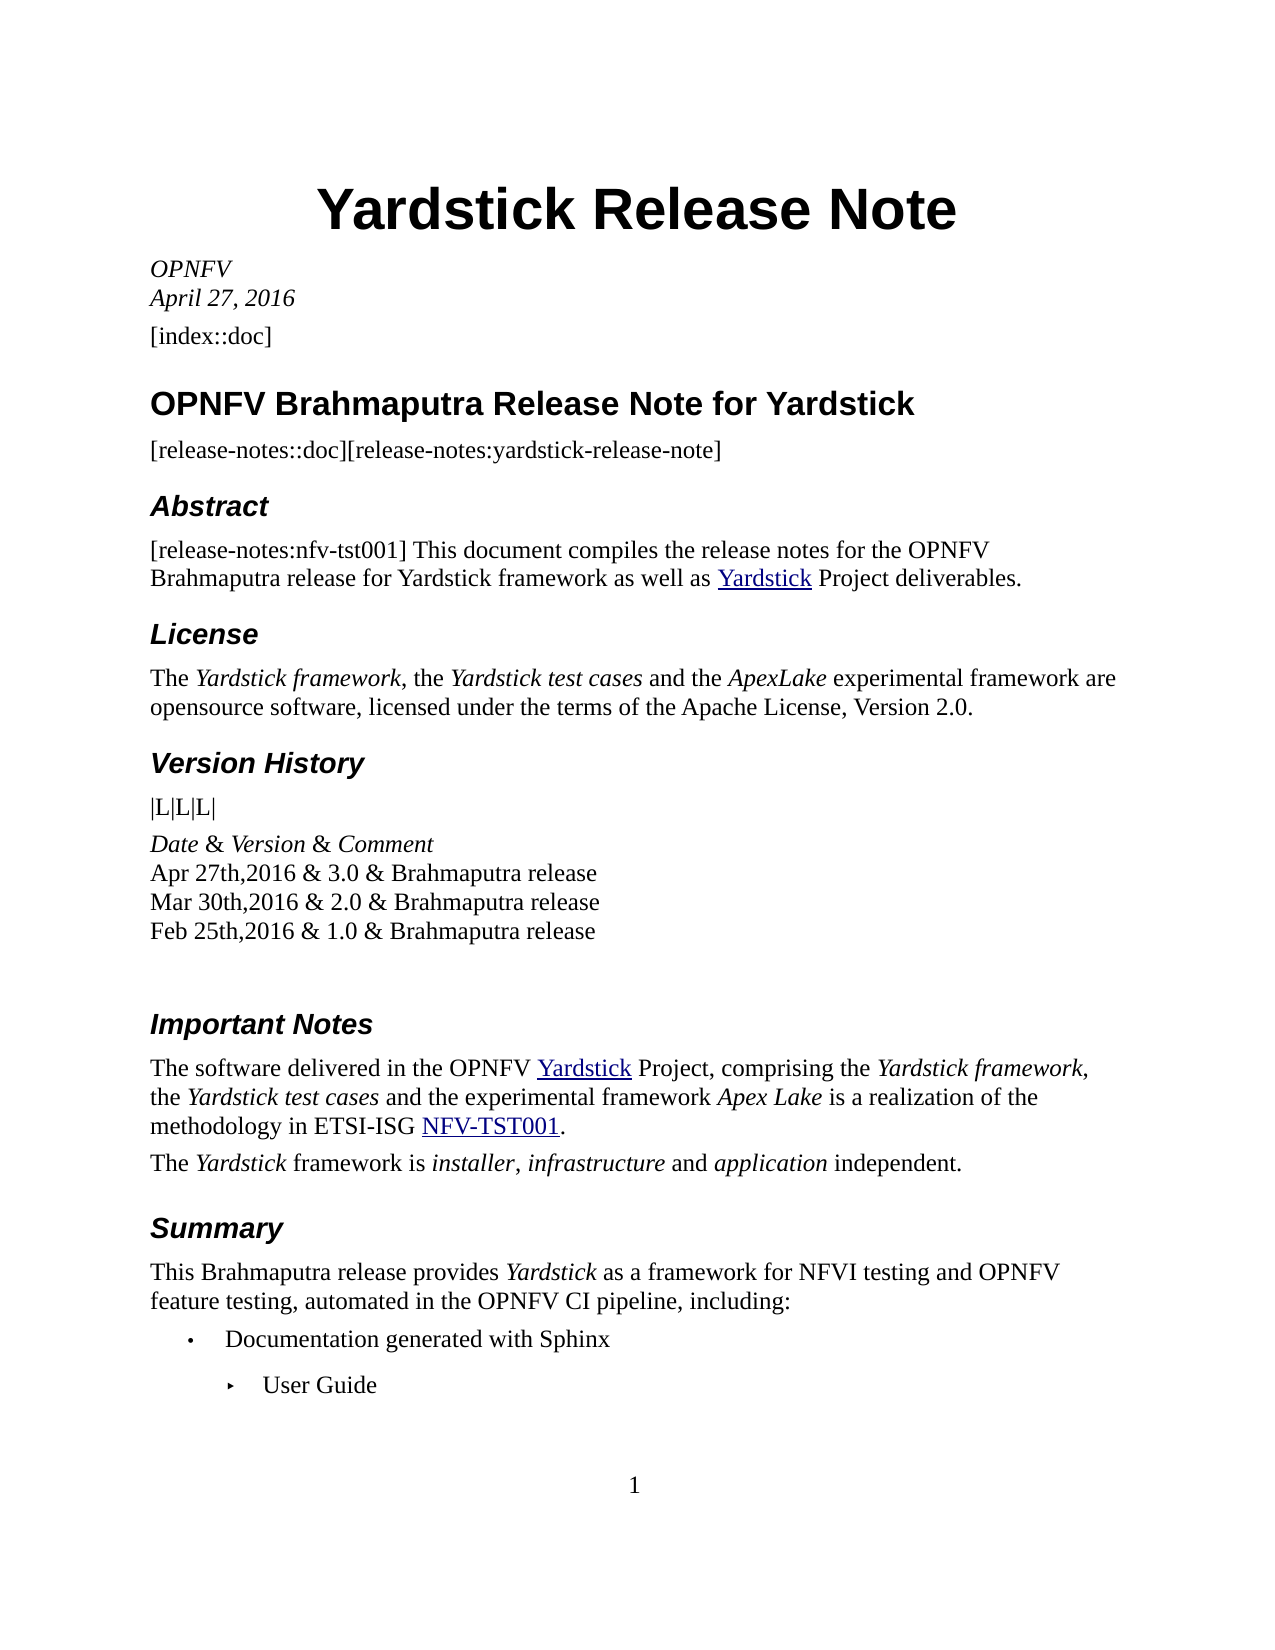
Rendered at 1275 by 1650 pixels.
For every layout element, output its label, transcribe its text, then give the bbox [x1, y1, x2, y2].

text |L|L|L| [150, 792, 1125, 821]
title Yardstick Release Note [150, 175, 1125, 242]
subtitle Summary [150, 1211, 1125, 1245]
subtitle License [150, 617, 1125, 651]
subtitle Important Notes [150, 1007, 1125, 1041]
subtitle Abstract [150, 489, 1125, 522]
text The Yardstick framework is installer, infrastructure and application independent. [150, 1148, 1125, 1177]
text [release-notes:nfv-tst001] This document compiles the release notes for the OPNFV Brahmaputra release for Yardstick framework as well as Yardstick Project deliverables. [150, 535, 1125, 592]
text The Yardstick framework, the Yardstick test cases and the ApexLake experimental framework are opensource software, licensed under the terms of the Apache License, Version 2.0. [150, 663, 1125, 721]
subtitle Version History [150, 746, 1125, 779]
list Documentation generated with Sphinx [187, 1324, 1125, 1352]
text This Brahmaputra release provides Yardstick as a framework for NFVI testing and OPNFV feature testing, automated in the OPNFV CI pipeline, including: [150, 1257, 1125, 1315]
text The software delivered in the OPNFV Yardstick Project, comprising the Yardstick framework, the Yardstick test cases and the experimental framework Apex Lake is a realization of the methodology in ETSI-ISG NFV-TST001. [150, 1053, 1125, 1139]
text OPNFV [150, 254, 1125, 283]
text Date & Version & Comment Apr 27th,2016 & 3.0 & Brahmaputra release Mar 30th,2016 & 2.0 & Brahmaputra release Feb 25th,2016 & 1.0 & Brahmaputra release [150, 829, 1125, 973]
text April 27, 2016 [150, 283, 1125, 312]
subtitle OPNFV Brahmaputra Release Note for Yardstick [150, 384, 1125, 422]
text [index::doc] [150, 321, 1125, 350]
list User Guide [225, 1370, 1125, 1399]
text [release-notes::doc][release-notes:yardstick-release-note] [150, 435, 1125, 464]
